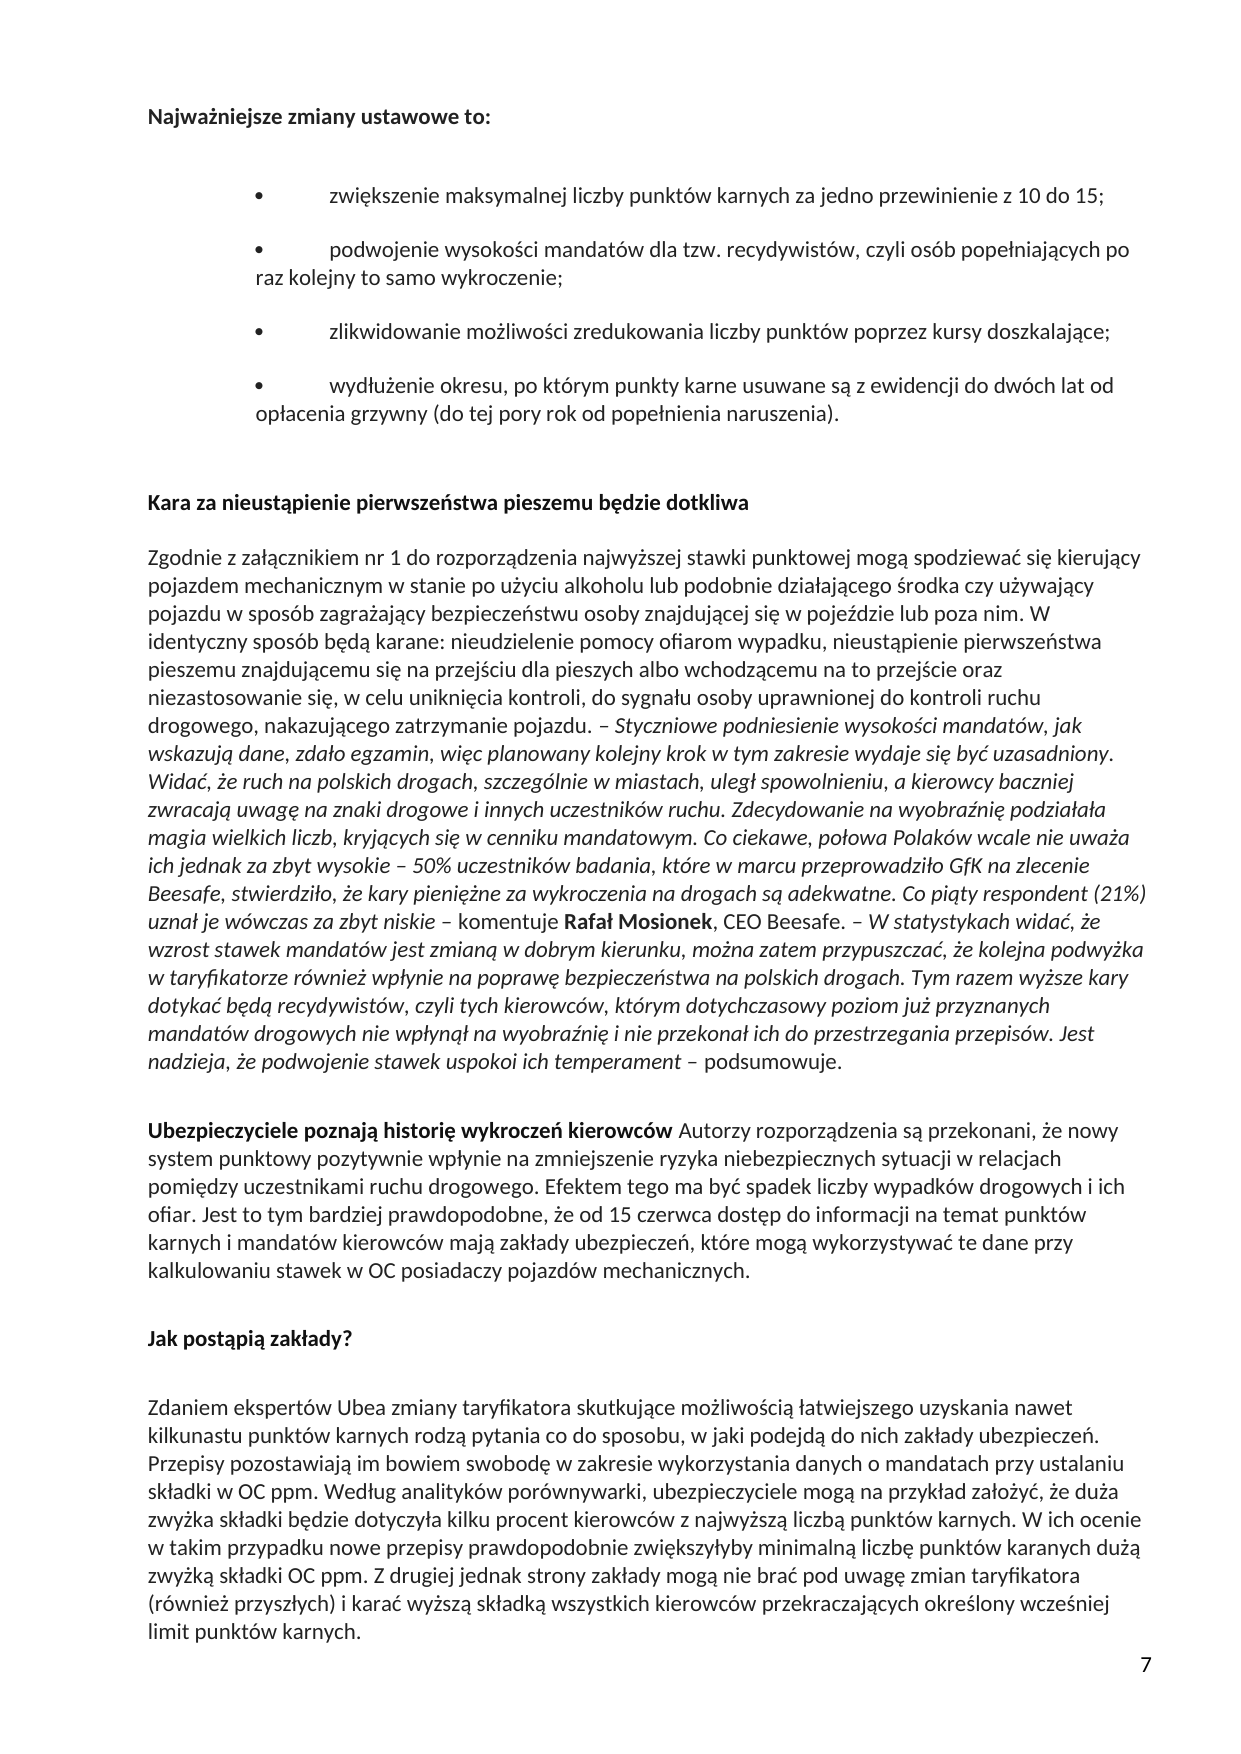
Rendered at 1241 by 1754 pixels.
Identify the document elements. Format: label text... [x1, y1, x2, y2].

list wydłużenie okresu, po którym punkty karne usuwane są z ewidencji do dwóch lat od opłacenia grzywny (do tej pory rok od popełnienia naruszenia). [255, 371, 1152, 427]
subtitle Kara za nieustąpienie pierwszeństwa pieszemu będzie dotkliwa [148, 469, 1152, 516]
text Najważniejsze zmiany ustawowe to: [148, 102, 1152, 130]
text Zgodnie z załącznikiem nr 1 do rozporządzenia najwyższej stawki punktowej mogą spodziewać się kierujący pojazdem mechanicznym w stanie po użyciu alkoholu lub podobnie działającego środka czy używający pojazdu w sposób zagrażający bezpieczeństwu osoby znajdującej się w pojeździe lub poza nim. W identyczny sposób będą karane: nieudzielenie pomocy ofiarom wypadku, nieustąpienie pierwszeństwa pieszemu znajdującemu się na przejściu dla pieszych albo wchodzącemu na to przejście oraz niezastosowanie się, w celu uniknięcia kontroli, do sygnału osoby uprawnionej do kontroli ruchu drogowego, nakazującego zatrzymanie pojazdu. – Styczniowe podniesienie wysokości mandatów, jak wskazują dane, zdało egzamin, więc planowany kolejny krok w tym zakresie wydaje się być uzasadniony. Widać, że ruch na polskich drogach, szczególnie w miastach, uległ spowolnieniu, a kierowcy baczniej zwracają uwagę na znaki drogowe i innych uczestników ruchu. Zdecydowanie na wyobraźnię podziałała magia wielkich liczb, kryjących się w cenniku mandatowym. Co ciekawe, połowa Polaków wcale nie uważa ich jednak za zbyt wysokie – 50% uczestników badania, które w marcu przeprowadziło GfK na zlecenie Beesafe, stwierdziło, że kary pieniężne za wykroczenia na drogach są adekwatne. Co piąty respondent (21%) uznał je wówczas za zbyt niskie – komentuje Rafał Mosionek, CEO Beesafe. – W statystykach widać, że wzrost stawek mandatów jest zmianą w dobrym kierunku, można zatem przypuszczać, że kolejna podwyżka w taryfikatorze również wpłynie na poprawę bezpieczeństwa na polskich drogach. Tym razem wyższe kary dotykać będą recydywistów, czyli tych kierowców, którym dotychczasowy poziom już przyznanych mandatów drogowych nie wpłynął na wyobraźnię i nie przekonał ich do przestrzegania przepisów. Jest nadzieja, że podwojenie stawek uspokoi ich temperament – podsumowuje. [148, 543, 1152, 1075]
list podwojenie wysokości mandatów dla tzw. recydywistów, czyli osób popełniających po raz kolejny to samo wykroczenie; [255, 235, 1152, 291]
text Zdaniem ekspertów Ubea zmiany taryfikatora skutkujące możliwością łatwiejszego uzyskania nawet kilkunastu punktów karnych rodzą pytania co do sposobu, w jaki podejdą do nich zakłady ubezpieczeń. Przepisy pozostawiają im bowiem swobodę w zakresie wykorzystania danych o mandatach przy ustalaniu składki w OC ppm. Według analityków porównywarki, ubezpieczyciele mogą na przykład założyć, że duża zwyżka składki będzie dotyczyła kilku procent kierowców z najwyższą liczbą punktów karnych. W ich ocenie w takim przypadku nowe przepisy prawdopodobnie zwiększyłyby minimalną liczbę punktów karanych dużą zwyżką składki OC ppm. Z drugiej jednak strony zakłady mogą nie brać pod uwagę zmian taryfikatora (również przyszłych) i karać wyższą składką wszystkich kierowców przekraczających określony wcześniej limit punktów karnych. [148, 1393, 1152, 1645]
list zwiększenie maksymalnej liczby punktów karnych za jedno przewinienie z 10 do 15; [255, 181, 1152, 209]
list zlikwidowanie możliwości zredukowania liczby punktów poprzez kursy doszkalające; [255, 317, 1152, 345]
text Jak postąpią zakłady? [148, 1324, 1152, 1352]
text Ubezpieczyciele poznają historię wykroczeń kierowców Autorzy rozporządzenia są przekonani, że nowy system punktowy pozytywnie wpłynie na zmniejszenie ryzyka niebezpiecznych sytuacji w relacjach pomiędzy uczestnikami ruchu drogowego. Efektem tego ma być spadek liczby wypadków drogowych i ich ofiar. Jest to tym bardziej prawdopodobne, że od 15 czerwca dostęp do informacji na temat punktów karnych i mandatów kierowców mają zakłady ubezpieczeń, które mogą wykorzystywać te dane przy kalkulowaniu stawek w OC posiadaczy pojazdów mechanicznych. [148, 1116, 1152, 1284]
